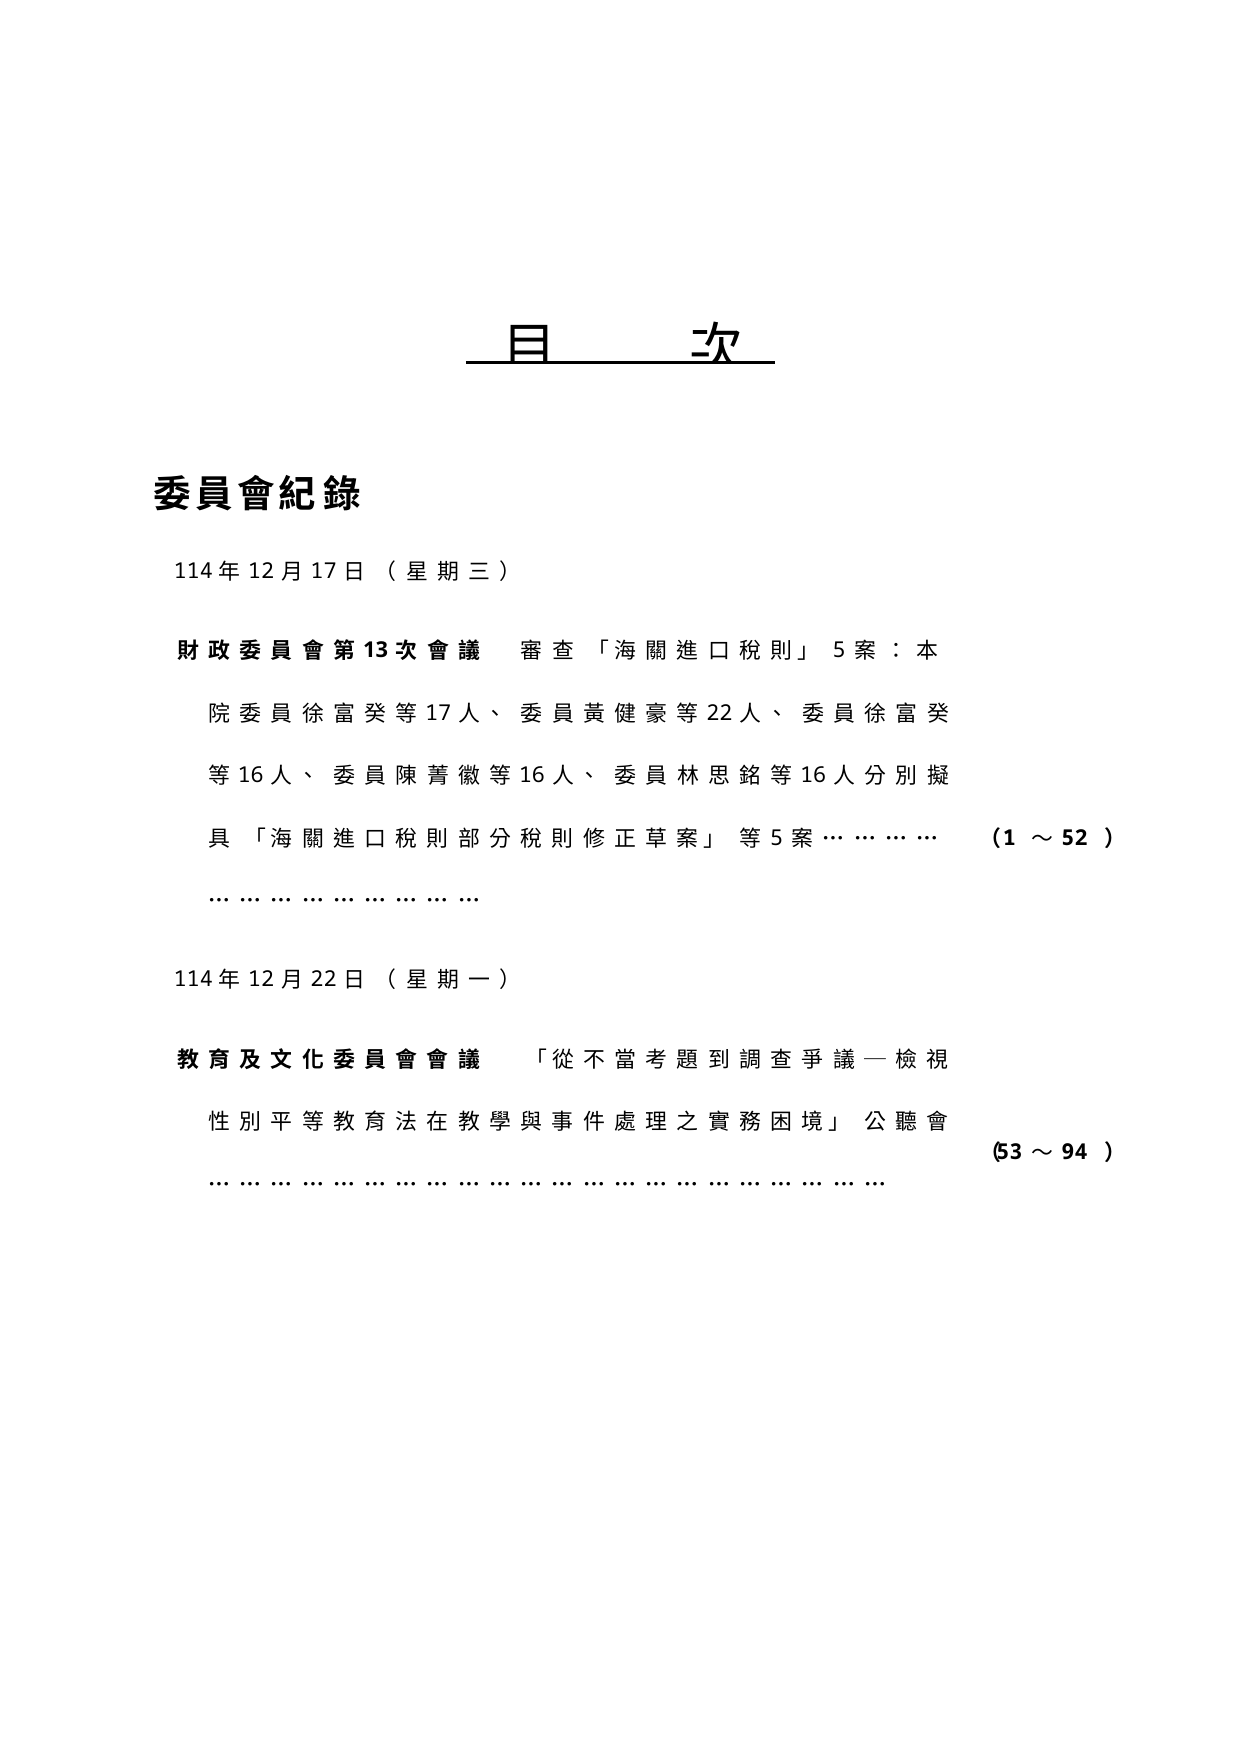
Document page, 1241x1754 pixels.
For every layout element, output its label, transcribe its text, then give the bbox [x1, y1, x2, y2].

table_cell 94 [1053, 1026, 1091, 1214]
table_cell 52 [1053, 618, 1091, 931]
table_cell 1 [986, 618, 1023, 931]
table_cell 財政委員會第13次會議 審查「海關進口稅則」5案：本院委員徐富癸等17人、委員黃健豪等22人、委員徐富癸等16人、委員陳菁徽等16人、委員林思銘等16人分別擬具「海關進口稅則部分稅則修正草案」等5案………………………………… [150, 618, 967, 931]
table_cell ） [1091, 1026, 1108, 1214]
table_cell 53 [986, 1026, 1023, 1214]
table_cell ～ [1023, 618, 1053, 931]
table_cell 114年12月22日（星期一） [150, 931, 1108, 1026]
table_header 目 次 [466, 281, 774, 361]
table_cell ） [1091, 618, 1108, 931]
table_cell （ [967, 618, 986, 931]
table_header 委員會紀錄 114年12月17日（星期三） [150, 443, 1108, 618]
table_cell ～ [1023, 1026, 1053, 1214]
table_cell （ [967, 1026, 986, 1214]
table_cell 教育及文化委員會會議 「從不當考題到調查爭議─檢視性別平等教育法在教學與事件處理之實務困境」公聽會………………………………………………………… [150, 1026, 967, 1214]
